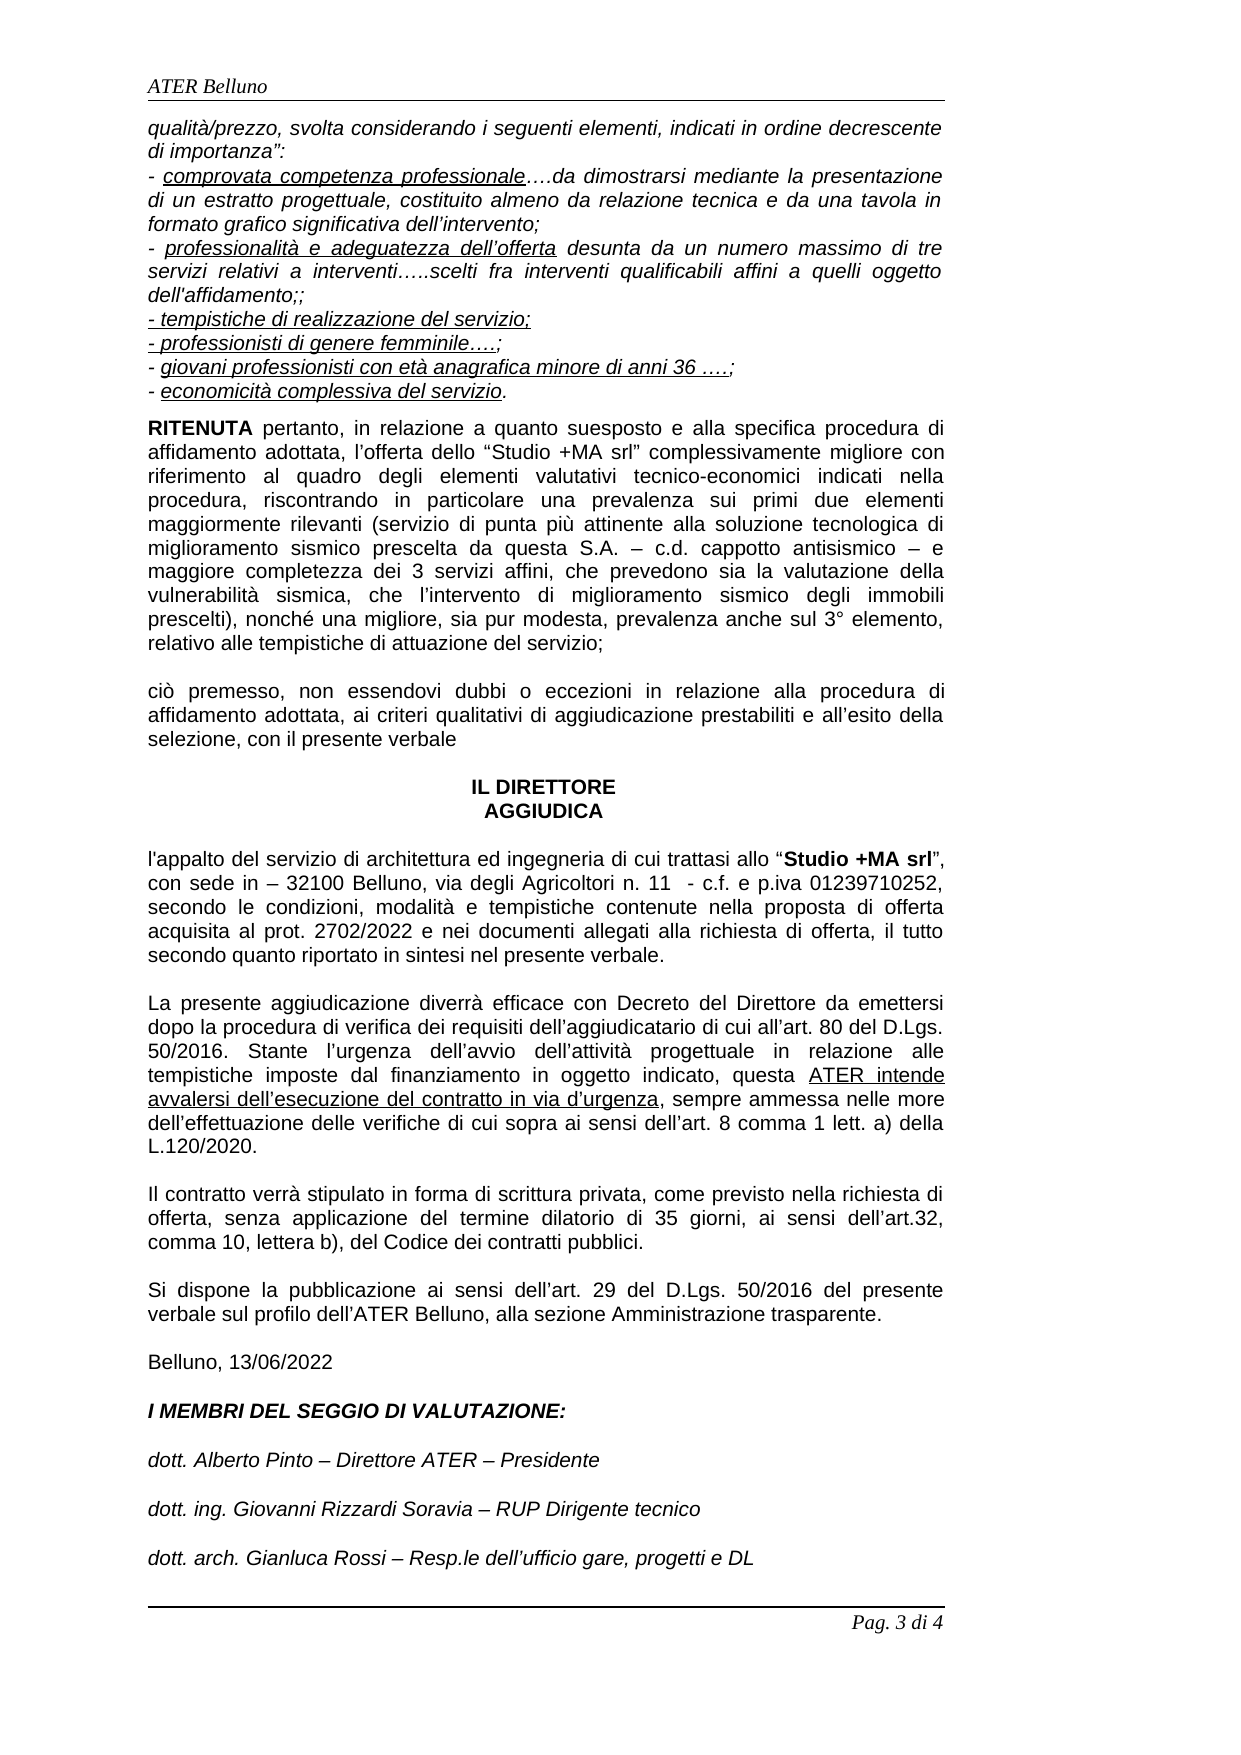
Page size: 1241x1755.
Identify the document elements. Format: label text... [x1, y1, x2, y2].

subtitle AGGIUDICA [148, 799, 945, 823]
text La presente aggiudicazione diverrà efficace con Decreto del Direttore da emettersi dopo la procedura di verifica dei requisiti dell’aggiudicatario di cui all’art. 80 del D.Lgs. 50/2016. Stante l’urgenza dell’avvio dell’attività progettuale in relazione alle tempistiche imposte dal finanziamento in oggetto indicato, questa ATER intende avvalersi dell’esecuzione del contratto in via d’urgenza, sempre ammessa nelle more dell’effettuazione delle verifiche di cui sopra ai sensi dell’art. 8 comma 1 lett. a) della L.120/2020. [148, 991, 945, 1158]
text dott. ing. Giovanni Rizzardi Soravia – RUP Dirigente tecnico [148, 1497, 945, 1521]
text Belluno, 13/06/2022 [148, 1350, 945, 1374]
text RITENUTA pertanto, in relazione a quanto suesposto e alla specifica procedura di affidamento adottata, l’offerta dello “Studio +MA srl” complessivamente migliore con riferimento al quadro degli elementi valutativi tecnico-economici indicati nella procedura, riscontrando in particolare una prevalenza sui primi due elementi maggiormente rilevanti (servizio di punta più attinente alla soluzione tecnologica di miglioramento sismico prescelta da questa S.A. – c.d. cappotto antisismico – e maggiore completezza dei 3 servizi affini, che prevedono sia la valutazione della vulnerabilità sismica, che l’intervento di miglioramento sismico degli immobili prescelti), nonché una migliore, sia pur modesta, prevalenza anche sul 3° elemento, relativo alle tempistiche di attuazione del servizio; [148, 416, 945, 655]
text - comprovata competenza professionale….da dimostrarsi mediante la presentazione di un estratto progettuale, costituito almeno da relazione tecnica e da una tavola in formato grafico significativa dell’intervento; [148, 163, 945, 235]
text - professionisti di genere femminile….; [148, 331, 945, 355]
text - professionalità e adeguatezza dell’offerta desunta da un numero massimo di tre servizi relativi a interventi…..scelti fra interventi qualificabili affini a quelli oggetto dell'affidamento;; [148, 235, 945, 307]
subtitle IL DIRETTORE [148, 775, 945, 799]
text dott. arch. Gianluca Rossi – Resp.le dell’ufficio gare, progetti e DL [148, 1546, 945, 1570]
text - economicità complessiva del servizio. [148, 379, 945, 403]
text qualità/prezzo, svolta considerando i seguenti elementi, indicati in ordine decrescente di importanza”: [148, 115, 945, 163]
text Si dispone la pubblicazione ai sensi dell’art. 29 del D.Lgs. 50/2016 del presente verbale sul profilo dell’ATER Belluno, alla sezione Amministrazione trasparente. [148, 1278, 945, 1326]
text l'appalto del servizio di architettura ed ingegneria di cui trattasi allo “Studio +MA srl”, con sede in – 32100 Belluno, via degli Agricoltori n. 11 - c.f. e p.iva 01239710252, secondo le condizioni, modalità e tempistiche contenute nella proposta di offerta acquisita al prot. 2702/2022 e nei documenti allegati alla richiesta di offerta, il tutto secondo quanto riportato in sintesi nel presente verbale. [148, 847, 945, 967]
text Il contratto verrà stipulato in forma di scrittura privata, come previsto nella richiesta di offerta, senza applicazione del termine dilatorio di 35 giorni, ai sensi dell’art.32, comma 10, lettera b), del Codice dei contratti pubblici. [148, 1182, 945, 1254]
text - giovani professionisti con età anagrafica minore di anni 36 ….; [148, 355, 945, 379]
text dott. Alberto Pinto – Direttore ATER – Presidente [148, 1448, 945, 1472]
text I MEMBRI DEL SEGGIO DI VALUTAZIONE: [148, 1399, 945, 1423]
text ciò premesso, non essendovi dubbi o eccezioni in relazione alla procedu­ra di affidamento adottata, ai criteri qualitativi di aggiudicazione prestabiliti e all’esito della selezione, con il presente verbale [148, 679, 945, 751]
text - tempistiche di realizzazione del servizio; [148, 307, 945, 331]
